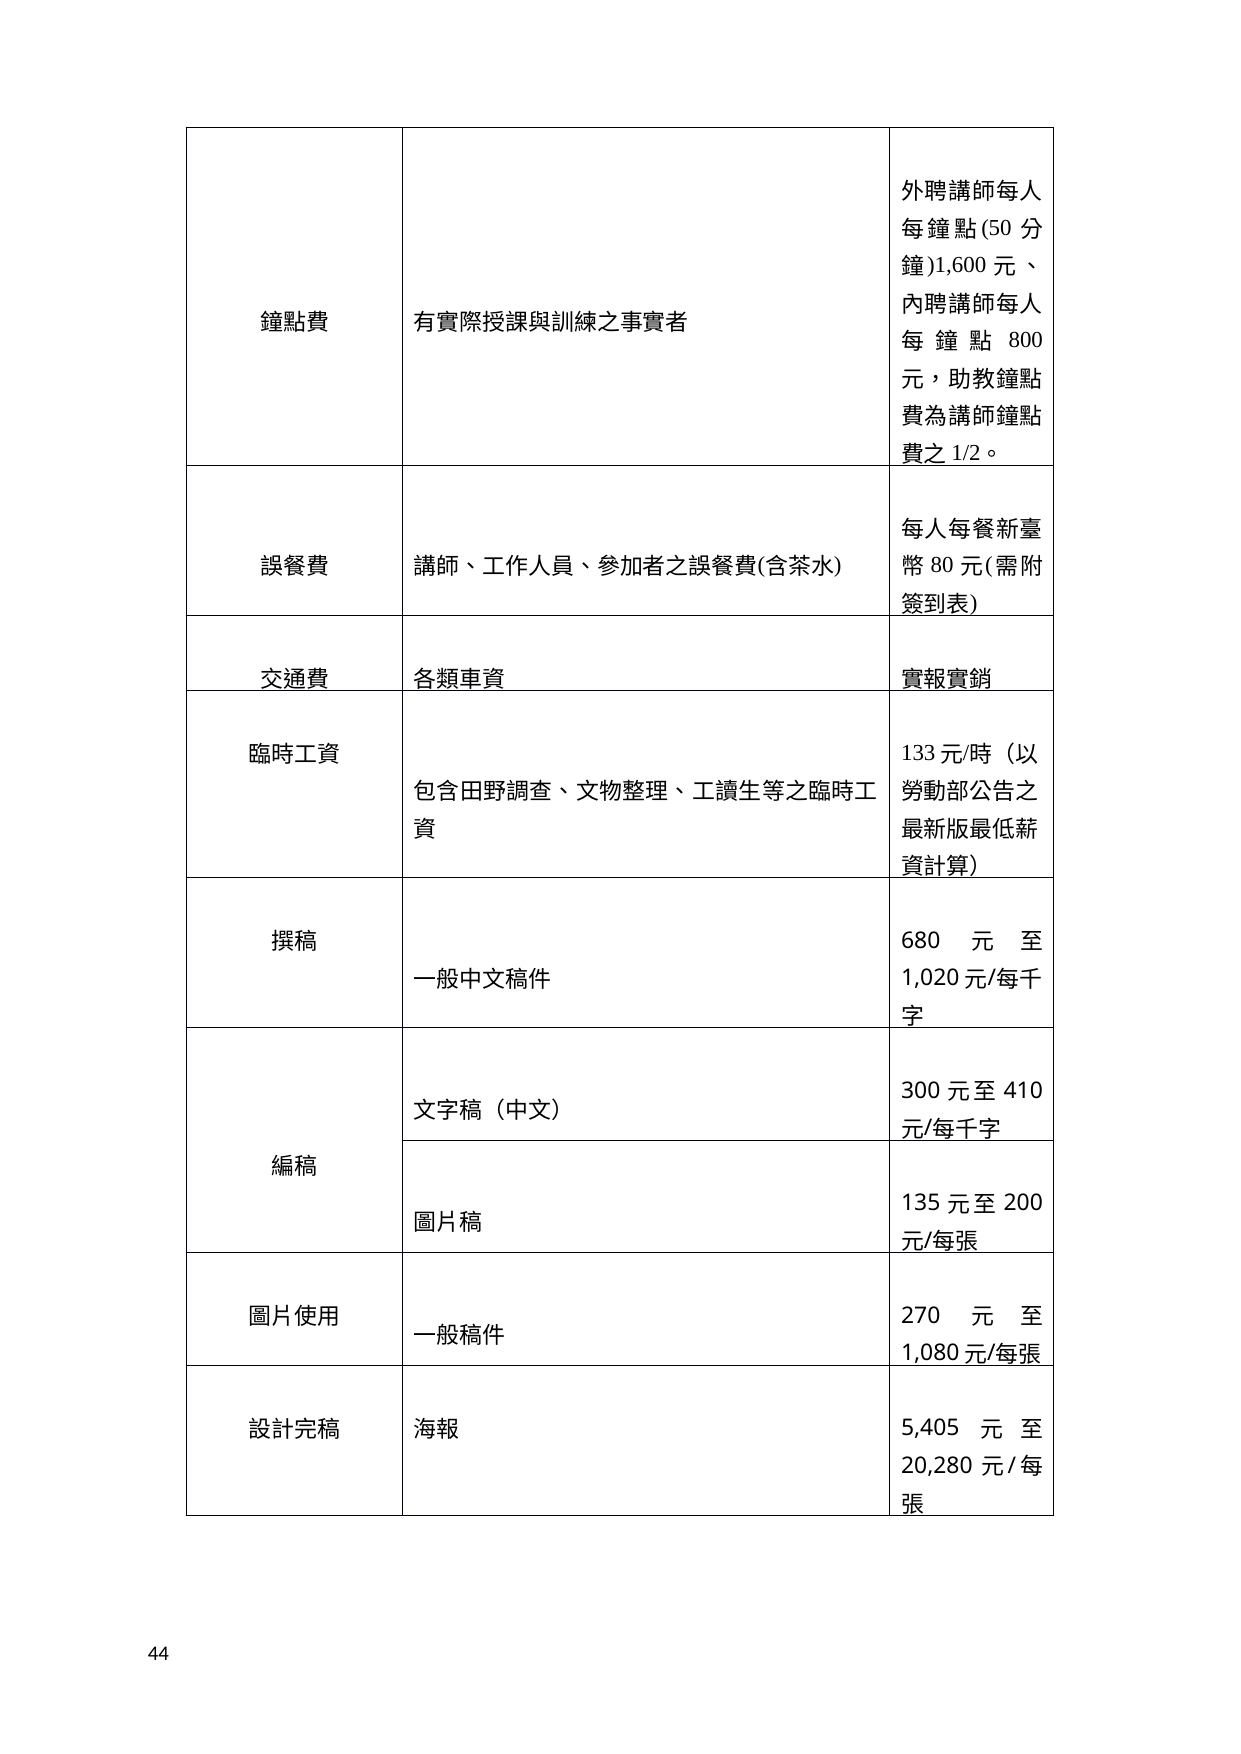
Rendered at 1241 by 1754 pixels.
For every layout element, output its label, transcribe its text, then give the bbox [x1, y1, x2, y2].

table_cell 圖片稿 [403, 1141, 889, 1252]
table_cell 文字稿（中文） [403, 1028, 889, 1139]
table_cell 圖片使用 [187, 1253, 402, 1364]
table_cell 5,405元至20,280元/每張 [890, 1366, 1053, 1514]
table_cell 300元至410元/每千字 [890, 1028, 1053, 1139]
table_cell 海報 [403, 1366, 889, 1514]
table_cell 撰稿 [187, 878, 402, 1027]
table_cell 臨時工資 [187, 691, 402, 877]
table_cell 編稿 [187, 1028, 402, 1252]
table_cell 外聘講師每人每鐘點(50分鐘)1,600元、內聘講師每人每鐘點800元，助教鐘點費為講師鐘點費之1/2。 [890, 128, 1053, 464]
table_cell 一般中文稿件 [403, 878, 889, 1027]
table_cell 各類車資 [403, 616, 889, 689]
table_cell 一般稿件 [403, 1253, 889, 1364]
table_cell 135元至200元/每張 [890, 1141, 1053, 1252]
table_cell 680元至1,020元/每千字 [890, 878, 1053, 1027]
table_cell 實報實銷 [890, 616, 1053, 689]
table_cell 有實際授課與訓練之事實者 [403, 128, 889, 464]
table_cell 交通費 [187, 616, 402, 689]
table_cell 鐘點費 [187, 128, 402, 464]
table_cell 133元/時（以勞動部公告之最新版最低薪資計算） [890, 691, 1053, 877]
table_cell 270元至1,080元/每張 [890, 1253, 1053, 1364]
table_cell 設計完稿 [187, 1366, 402, 1514]
table_cell 每人每餐新臺幣80元(需附簽到表) [890, 466, 1053, 614]
table_cell 講師、工作人員、參加者之誤餐費(含茶水) [403, 466, 889, 614]
table_cell 誤餐費 [187, 466, 402, 614]
table_cell 包含田野調查、文物整理、工讀生等之臨時工資 [403, 691, 889, 877]
